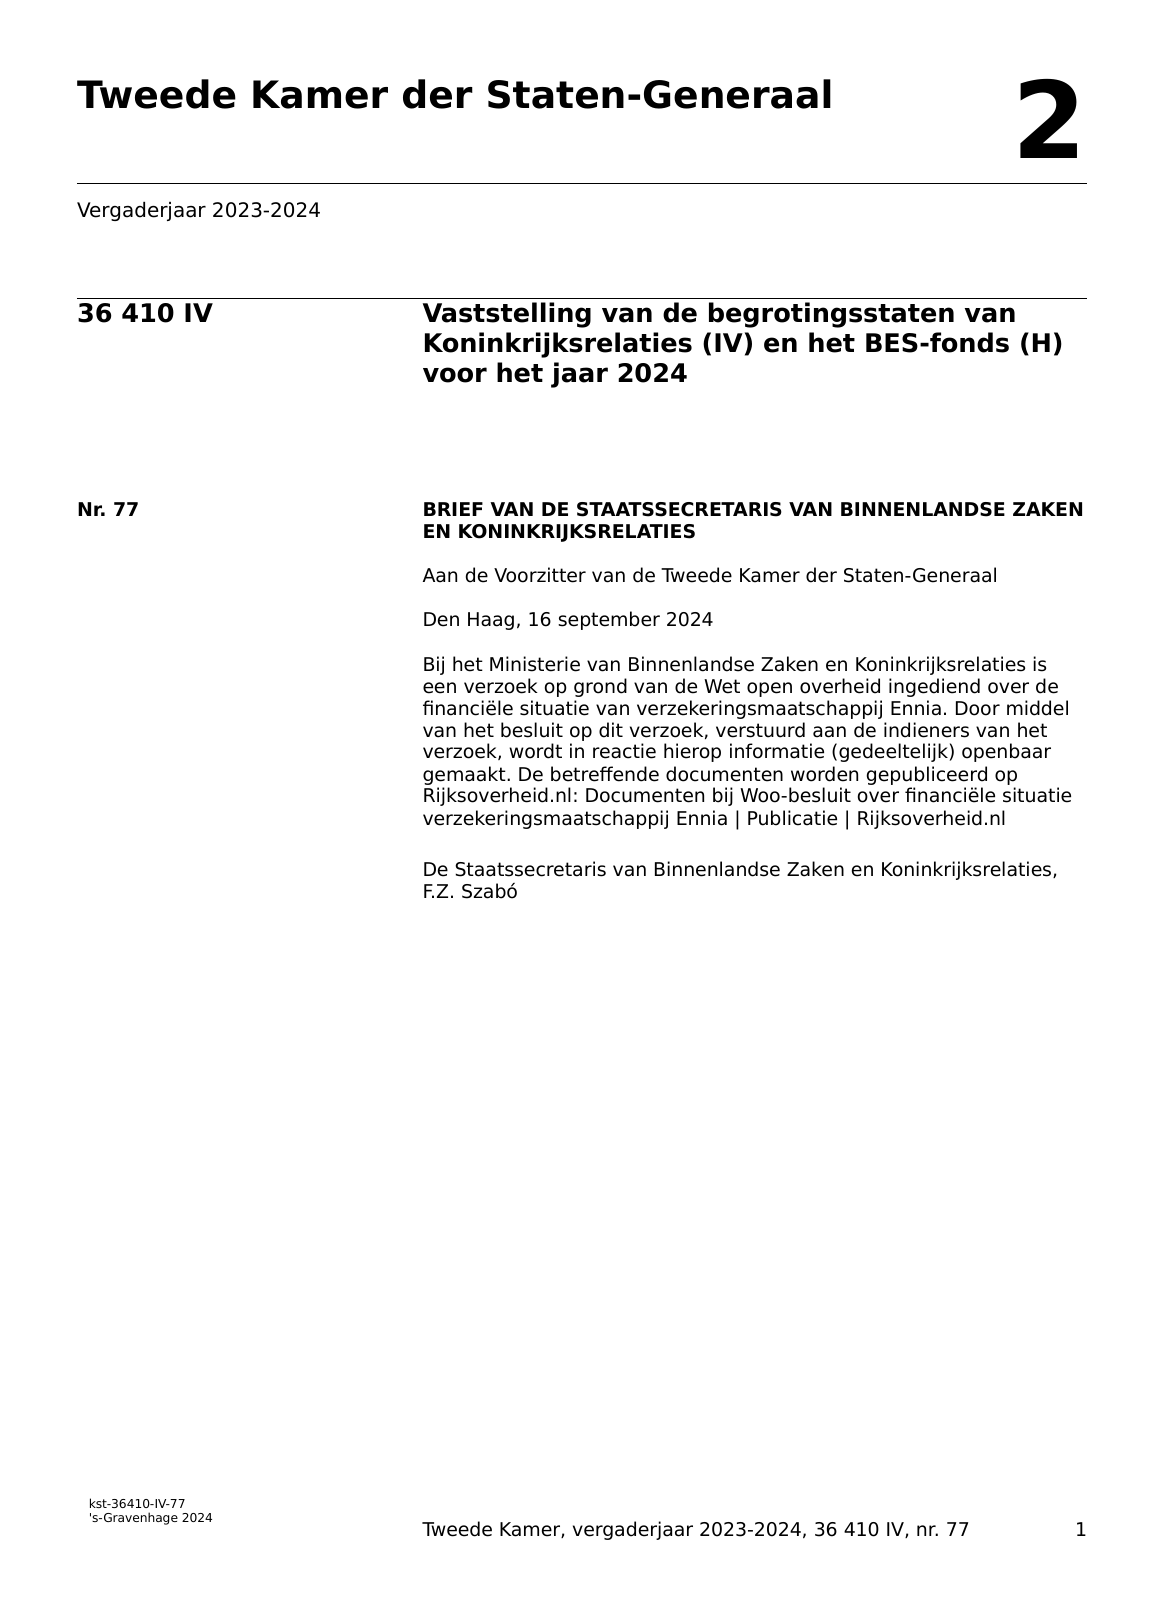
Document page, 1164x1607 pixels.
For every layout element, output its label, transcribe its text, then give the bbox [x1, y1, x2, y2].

text Bij het Ministerie van Binnenlandse Zaken en Koninkrijksrelaties is een verzoek op grond van de Wet open overheid ingediend over de financiële situatie van verzekeringsmaatschappij Ennia. Door middel van het besluit op dit verzoek, verstuurd aan de indieners van het verzoek, wordt in reactie hierop informatie (gedeeltelijk) openbaar gemaakt. De betreffende documenten worden gepubliceerd op Rijksoverheid.nl: Documenten bij Woo-besluit over financiële situatie verzekeringsmaatschappij Ennia | Publicatie | Rijksoverheid.nl [422, 653, 1087, 829]
text Den Haag, 16 september 2024 [422, 609, 1087, 631]
text Aan de Voorzitter van de Tweede Kamer der Staten-Generaal [422, 565, 1087, 587]
table_cell Vergaderjaar 2023-2024 [77, 184, 1087, 298]
text kst-36410-IV-77 [88, 1497, 323, 1511]
table_header 2 [886, 59, 1087, 183]
subtitle Nr. 77 BRIEF VAN DE STAATSSECRETARIS VAN BINNENLANDSE ZAKEN EN KONINKRIJKSRELATIES [77, 499, 1087, 543]
text 's-Gravenhage 2024 [88, 1511, 323, 1525]
subtitle 36 410 IV Vaststelling van de begrotingsstaten van Koninkrijksrelaties (IV) en het BES-fonds (H) voor het jaar 2024 [77, 299, 1087, 388]
table_header Tweede Kamer der Staten-Generaal [77, 59, 886, 183]
text De Staatssecretaris van Binnenlandse Zaken en Koninkrijksrelaties, F.Z. Szabó [422, 859, 1087, 903]
